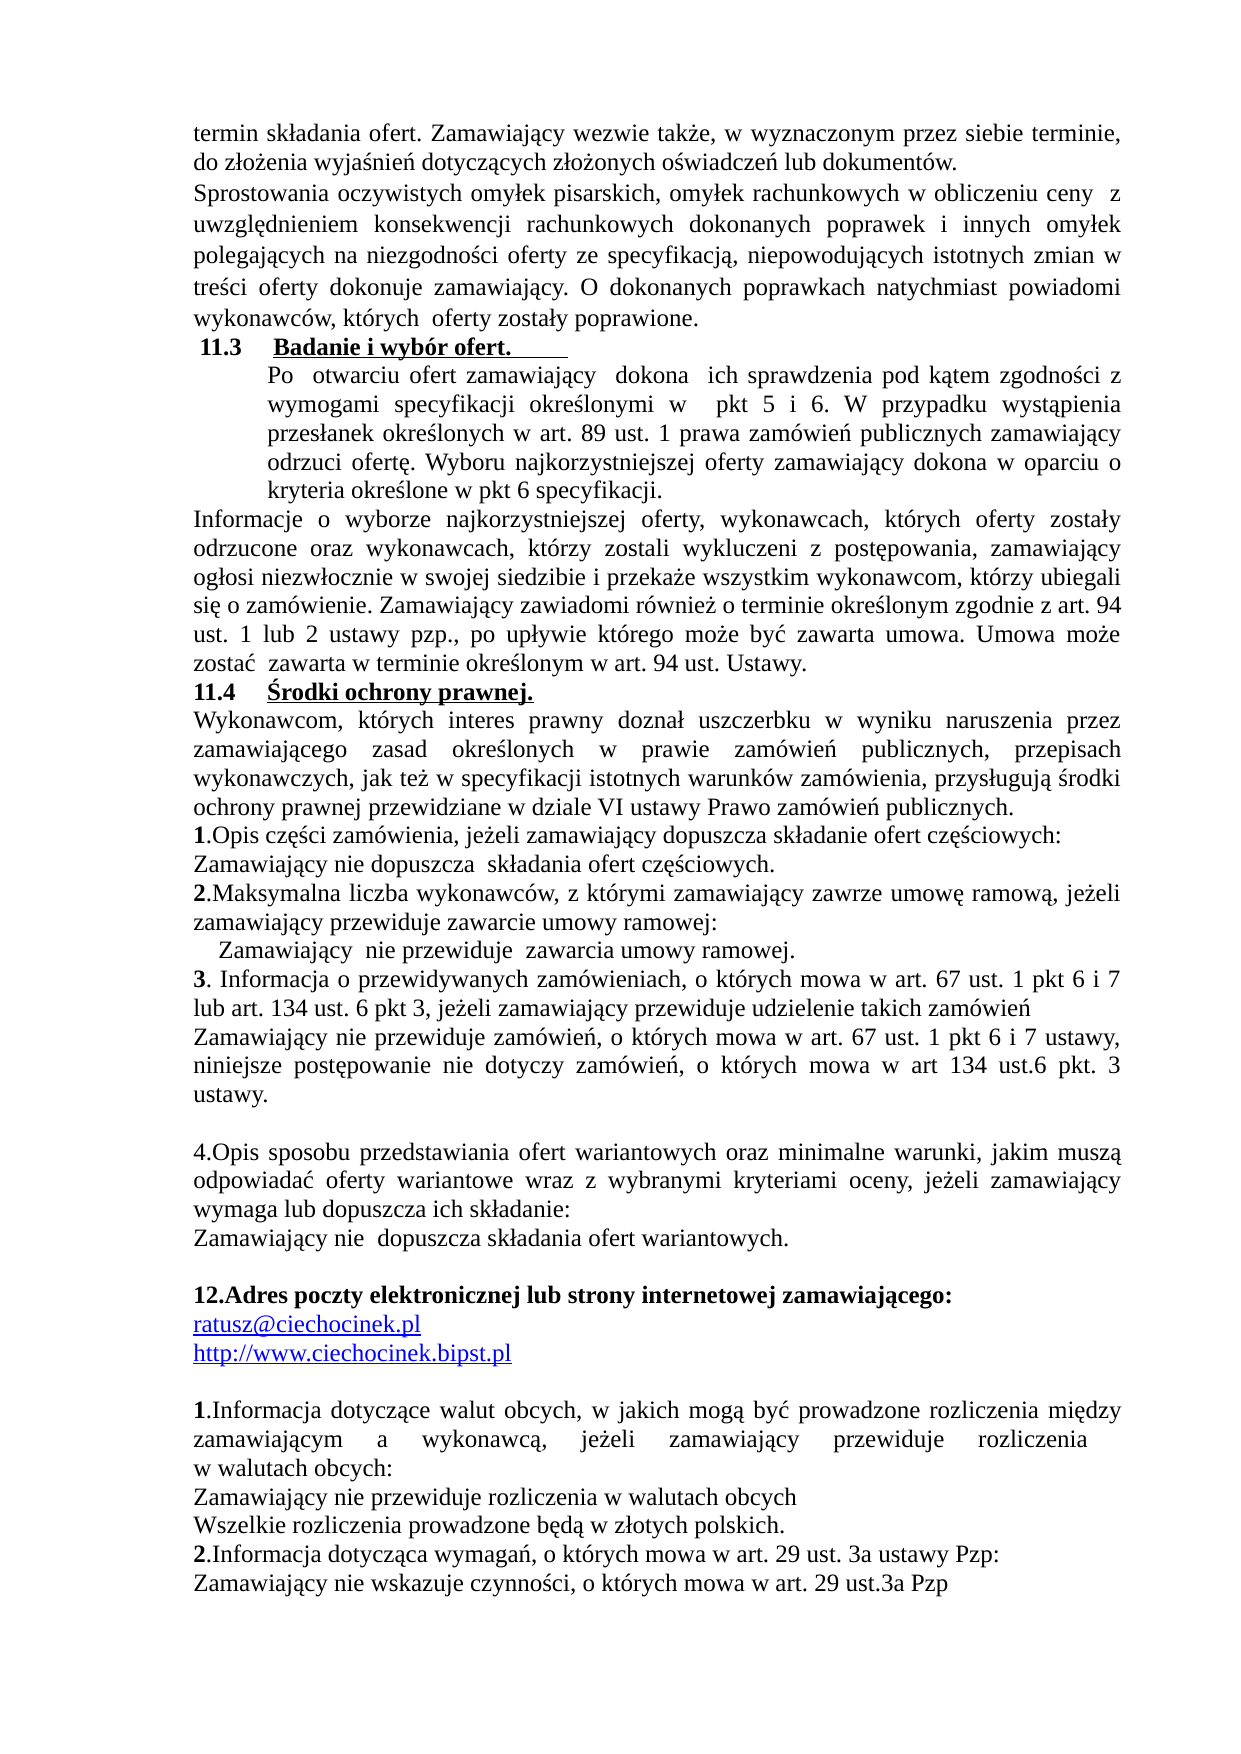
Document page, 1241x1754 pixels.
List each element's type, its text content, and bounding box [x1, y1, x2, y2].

text Zamawiający nie wskazuje czynności, o których mowa w art. 29 ust.3a Pzp [193, 1568, 1122, 1597]
text Zamawiający nie przewiduje rozliczenia w walutach obcych [193, 1482, 1122, 1511]
text 3. Informacja o przewidywanych zamówieniach, o których mowa w art. 67 ust. 1 pkt 6 i 7 lub art. 134 ust. 6 pkt 3, jeżeli zamawiający przewiduje udzielenie takich zamówień [193, 964, 1122, 1022]
text Wszelkie rozliczenia prowadzone będą w złotych polskich. [193, 1511, 1122, 1539]
text http://www.ciechocinek.bipst.pl [193, 1338, 1122, 1367]
text Zamawiający nie przewiduje zamówień, o których mowa w art. 67 ust. 1 pkt 6 i 7 ustawy, niniejsze postępowanie nie dotyczy zamówień, o których mowa w art 134 ust.6 pkt. 3 ustawy. [193, 1022, 1122, 1108]
text Sprostowania oczywistych omyłek pisarskich, omyłek rachunkowych w obliczeniu ceny z uwzględnieniem konsekwencji rachunkowych dokonanych poprawek i innych omyłek polegających na niezgodności oferty ze specyfikacją, niepowodujących istotnych zmian w treści oferty dokonuje zamawiający. O dokonanych poprawkach natychmiast powiadomi wykonawców, których oferty zostały poprawione. [193, 176, 1122, 332]
text termin składania ofert. Zamawiający wezwie także, w wyznaczonym przez siebie terminie, do złożenia wyjaśnień dotyczących złożonych oświadczeń lub dokumentów. [193, 118, 1122, 176]
text 2.Informacja dotycząca wymagań, o których mowa w art. 29 ust. 3a ustawy Pzp: [193, 1539, 1122, 1568]
text Informacje o wyborze najkorzystniejszej oferty, wykonawcach, których oferty zostały odrzucone oraz wykonawcach, którzy zostali wykluczeni z postępowania, zamawiający ogłosi niezwłocznie w swojej siedzibie i przekaże wszystkim wykonawcom, którzy ubiegali się o zamówienie. Zamawiający zawiadomi również o terminie określonym zgodnie z art. 94 ust. 1 lub 2 ustawy pzp., po upływie którego może być zawarta umowa. Umowa może zostać zawarta w terminie określonym w art. 94 ust. Ustawy. [193, 504, 1122, 677]
text 1.Informacja dotyczące walut obcych, w jakich mogą być prowadzone rozliczenia między zamawiającym a wykonawcą, jeżeli zamawiający przewiduje rozliczenia w walutach obcych: [193, 1396, 1122, 1482]
text ratusz@ciechocinek.pl [193, 1309, 1122, 1338]
text 4.Opis sposobu przedstawiania ofert wariantowych oraz minimalne warunki, jakim muszą odpowiadać oferty wariantowe wraz z wybranymi kryteriami oceny, jeżeli zamawiający wymaga lub dopuszcza ich składanie: [193, 1137, 1122, 1223]
text 11.4 Środki ochrony prawnej. [193, 677, 1122, 706]
text 11.3 Badanie i wybór ofert. [193, 332, 1122, 361]
subtitle Po otwarciu ofert zamawiający dokona ich sprawdzenia pod kątem zgodności z wymogami specyfikacji określonymi w pkt 5 i 6. W przypadku wystąpienia przesłanek określonych w art. 89 ust. 1 prawa zamówień publicznych zamawiający odrzuci ofertę. Wyboru najkorzystniejszej oferty zamawiający dokona w oparciu o kryteria określone w pkt 6 specyfikacji. [267, 361, 1122, 504]
text 2.Maksymalna liczba wykonawców, z którymi zamawiający zawrze umowę ramową, jeżeli zamawiający przewiduje zawarcie umowy ramowej: [193, 878, 1122, 936]
text 1.Opis części zamówienia, jeżeli zamawiający dopuszcza składanie ofert częściowych: [193, 821, 1122, 849]
text Zamawiający nie przewiduje zawarcia umowy ramowej. [193, 936, 1122, 964]
text 12.Adres poczty elektronicznej lub strony internetowej zamawiającego: [193, 1281, 1122, 1309]
text Zamawiający nie dopuszcza składania ofert częściowych. [193, 849, 1122, 878]
text Zamawiający nie dopuszcza składania ofert wariantowych. [193, 1223, 1122, 1252]
text Wykonawcom, których interes prawny doznał uszczerbku w wyniku naruszenia przez zamawiającego zasad określonych w prawie zamówień publicznych, przepisach wykonawczych, jak też w specyfikacji istotnych warunków zamówienia, przysługują środki ochrony prawnej przewidziane w dziale VI ustawy Prawo zamówień publicznych. [193, 706, 1122, 821]
